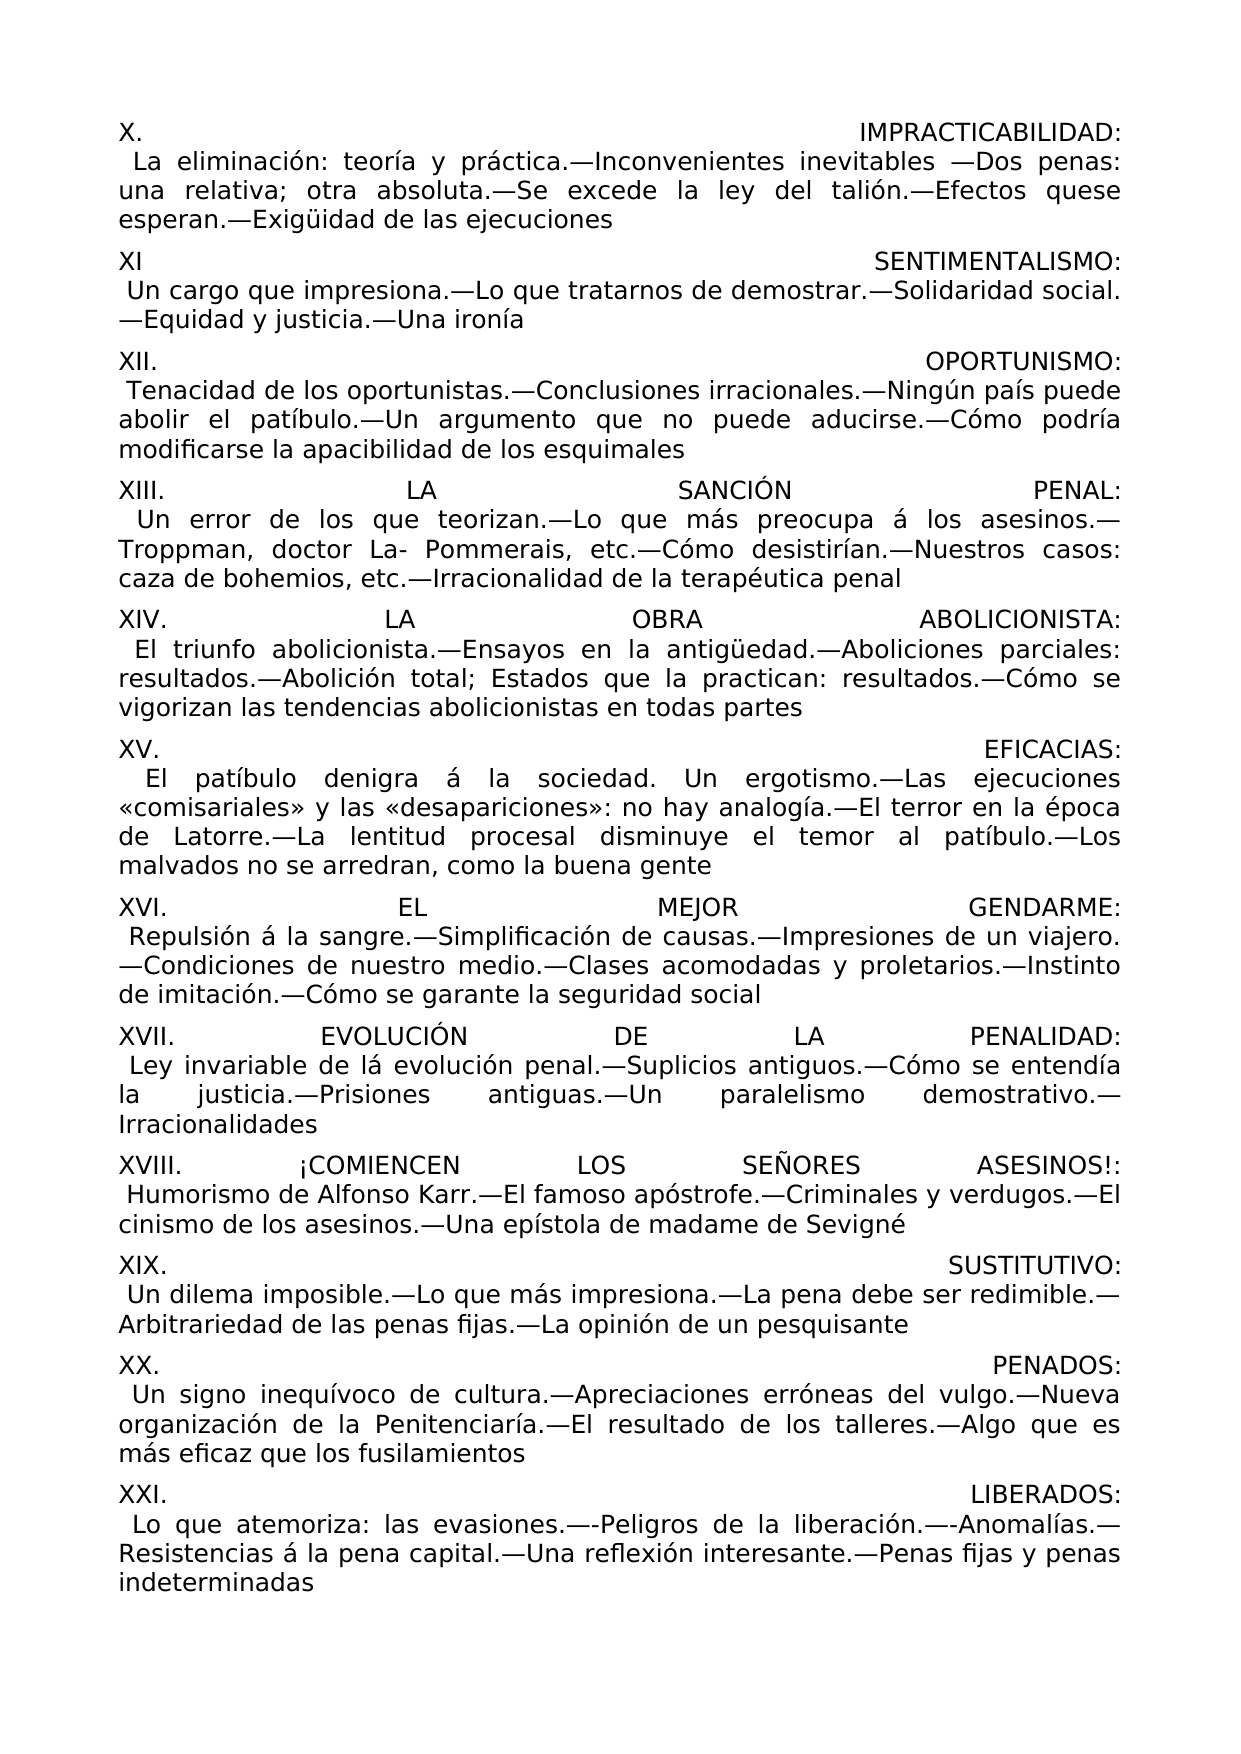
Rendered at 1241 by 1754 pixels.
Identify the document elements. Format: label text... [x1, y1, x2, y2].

text XX. PENADOS: Un signo inequívoco de cultura.—Apreciaciones erróneas del vulgo.—Nueva organización de la Penitenciaría.—El resultado de los talleres.—Algo que es más eficaz que los fusilamientos [118, 1351, 1122, 1468]
text XVIII. ¡COMIENCEN LOS SEÑORES ASESINOS!: Humorismo de Alfonso Karr.—El famoso apóstrofe.—Criminales y verdugos.—El cinismo de los asesinos.—Una epístola de madame de Sevigné [118, 1151, 1122, 1239]
text XVII. EVOLUCIÓN DE LA PENALIDAD: Ley invariable de lá evolución penal.—Suplicios antiguos.—Cómo se entendía la justicia.—Prisiones antiguas.—Un paralelismo demostrativo.—Irracionalidades [118, 1022, 1122, 1139]
text X. IMPRACTICABILIDAD: La eliminación: teoría y práctica.—Inconvenientes inevitables —Dos penas: una relativa; otra absoluta.—Se excede la ley del talión.—Efectos quese esperan.—Exigüidad de las ejecuciones [118, 118, 1122, 235]
text XIX. SUSTITUTIVO: Un dilema imposible.—Lo que más impresiona.—La pena debe ser redimible.—Arbitrariedad de las penas fijas.—La opinión de un pesquisante [118, 1251, 1122, 1339]
text XIII. LA SANCIÓN PENAL: Un error de los que teorizan.—Lo que más preocupa á los asesinos.—Troppman, doctor La- Pommerais, etc.—Cómo desistirían.—Nuestros casos: caza de bohemios, etc.—Irracionalidad de la terapéutica penal [118, 476, 1122, 593]
text XIV. LA OBRA ABOLICIONISTA: El triunfo abolicionista.—Ensayos en la antigüedad.—Aboliciones parciales: resultados.—Abolición total; Estados que la practican: resultados.—Cómo se vigorizan las tendencias abolicionistas en todas partes [118, 606, 1122, 722]
text XV. EFICACIAS: El patíbulo denigra á la sociedad. Un ergotismo.—Las ejecuciones «comisariales» y las «desapariciones»: no hay analogía.—El terror en la época de Latorre.—La lentitud procesal disminuye el temor al patíbulo.—Los malvados no se arredran, como la buena gente [118, 735, 1122, 881]
text XVI. EL MEJOR GENDARME: Repulsión á la sangre.—Simplificación de causas.—Impresiones de un viajero.—Condiciones de nuestro medio.—Clases acomodadas y proletarios.—Instinto de imitación.—Cómo se garante la seguridad social [118, 893, 1122, 1010]
text XXI. LIBERADOS: Lo que atemoriza: las evasiones.—-Peligros de la liberación.—-Anomalías.—Resistencias á la pena capital.—Una reflexión interesante.—Penas fijas y penas indeterminadas [118, 1481, 1122, 1597]
text XII. OPORTUNISMO: Tenacidad de los oportunistas.—Conclusiones irracionales.—Ningún país puede abolir el patíbulo.—Un argumento que no puede aducirse.—Cómo podría modificarse la apacibilidad de los esquimales [118, 347, 1122, 464]
text XI SENTIMENTALISMO: Un cargo que impresiona.—Lo que tratarnos de demostrar.—Solidaridad social.—Equidad y justicia.—Una ironía [118, 247, 1122, 335]
